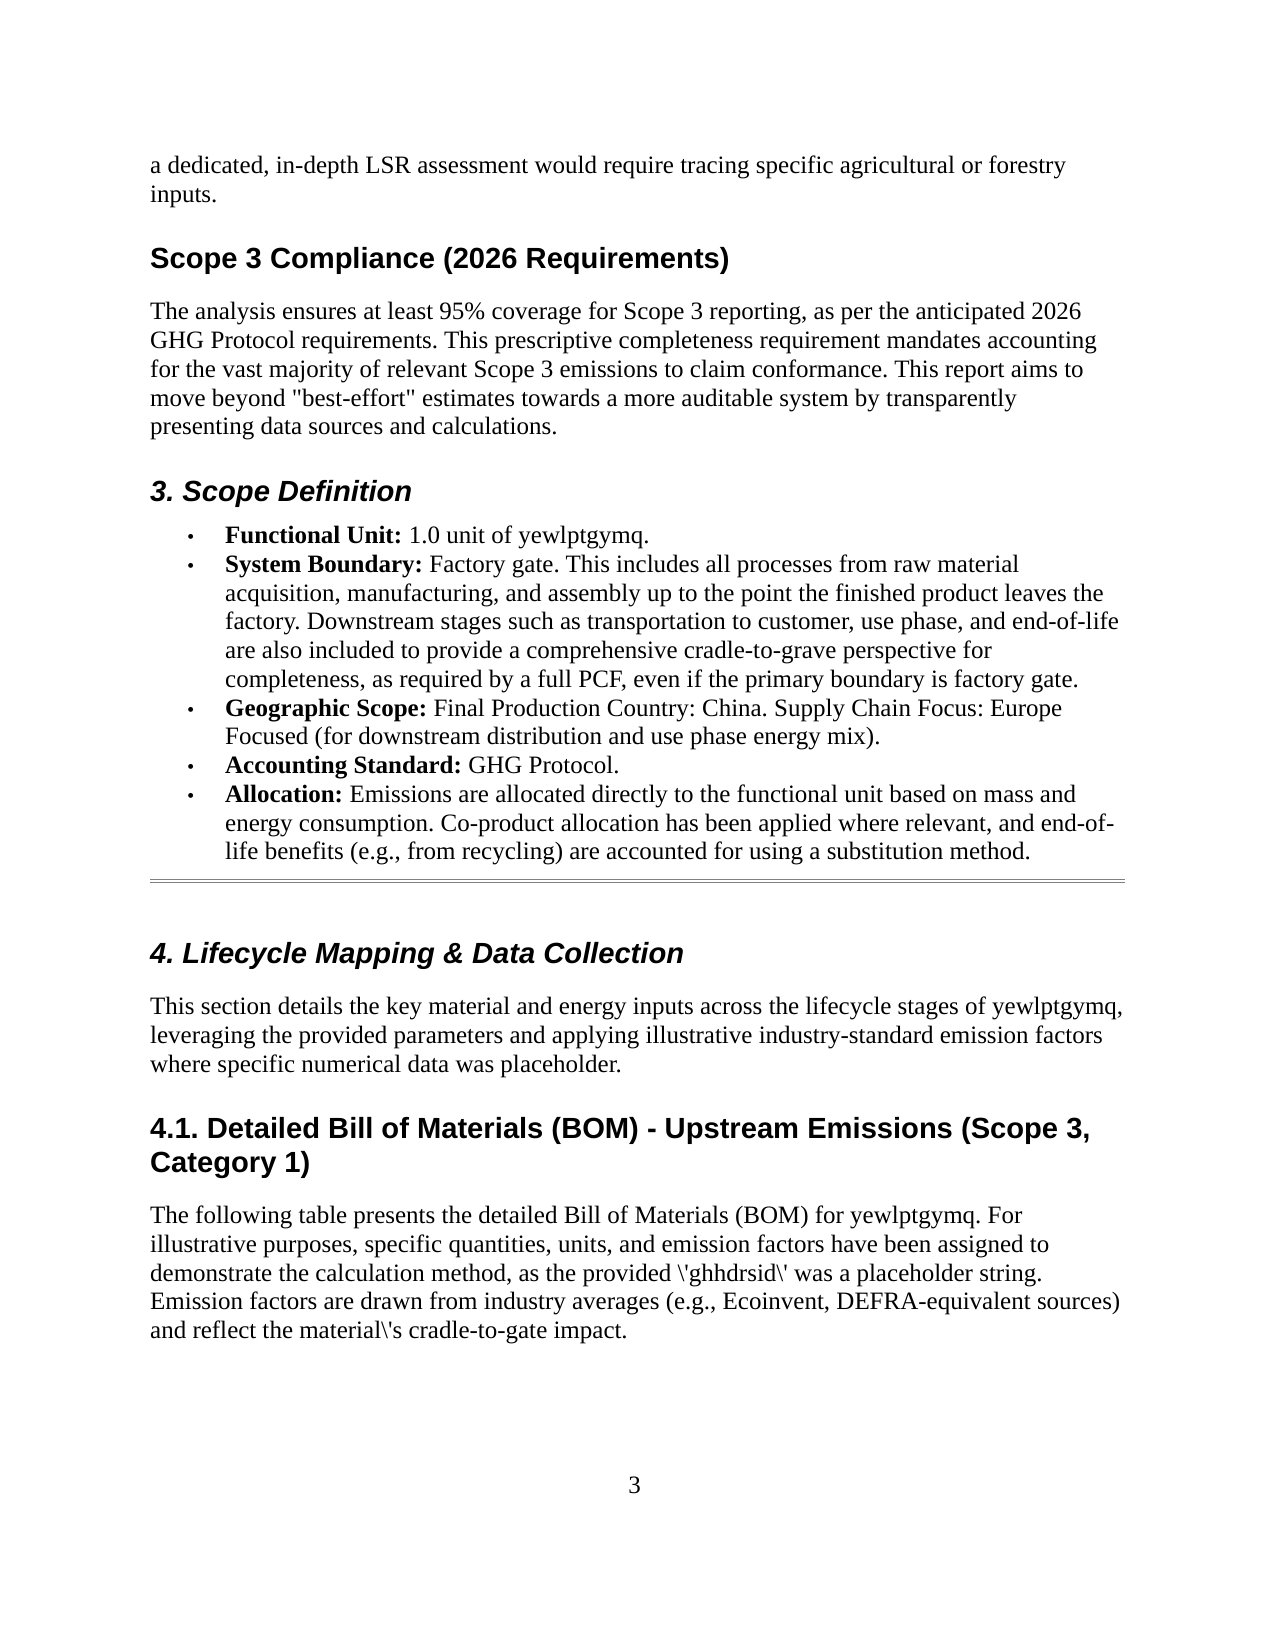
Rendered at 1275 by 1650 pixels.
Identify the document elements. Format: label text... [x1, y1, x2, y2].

subtitle Scope 3 Compliance (2026 Requirements) [150, 241, 1125, 275]
text The following table presents the detailed Bill of Materials (BOM) for yewlptgymq. For illustrative purposes, specific quantities, units, and emission factors have been assigned to demonstrate the calculation method, as the provided \'ghhdrsid\' was a placeholder string. Emission factors are drawn from industry averages (e.g., Ecoinvent, DEFRA-equivalent sources) and reflect the material\'s cradle-to-gate impact. [150, 1200, 1125, 1344]
subtitle 4.1. Detailed Bill of Materials (BOM) - Upstream Emissions (Scope 3, Category 1) [150, 1112, 1125, 1179]
subtitle 3. Scope Definition [150, 474, 1125, 508]
list Geographic Scope: Final Production Country: China. Supply Chain Focus: Europe Focused (for downstream distribution and use phase energy mix). [187, 693, 1125, 750]
text a dedicated, in-depth LSR assessment would require tracing specific agricultural or forestry inputs. [150, 150, 1125, 207]
list Accounting Standard: GHG Protocol. [187, 750, 1125, 779]
list Functional Unit: 1.0 unit of yewlptgymq. [187, 520, 1125, 549]
subtitle 4. Lifecycle Mapping & Data Collection [150, 936, 1125, 970]
list System Boundary: Factory gate. This includes all processes from raw material acquisition, manufacturing, and assembly up to the point the finished product leaves the factory. Downstream stages such as transportation to customer, use phase, and end-of-life are also included to provide a comprehensive cradle-to-grave perspective for completeness, as required by a full PCF, even if the primary boundary is factory gate. [187, 549, 1125, 693]
text This section details the key material and energy inputs across the lifecycle stages of yewlptgymq, leveraging the provided parameters and applying illustrative industry-standard emission factors where specific numerical data was placeholder. [150, 991, 1125, 1078]
list Allocation: Emissions are allocated directly to the functional unit based on mass and energy consumption. Co-product allocation has been applied where relevant, and end-of-life benefits (e.g., from recycling) are accounted for using a substitution method. [187, 779, 1125, 865]
text The analysis ensures at least 95% coverage for Scope 3 reporting, as per the anticipated 2026 GHG Protocol requirements. This prescriptive completeness requirement mandates accounting for the vast majority of relevant Scope 3 emissions to claim conformance. This report aims to move beyond "best-effort" estimates towards a more auditable system by transparently presenting data sources and calculations. [150, 296, 1125, 440]
